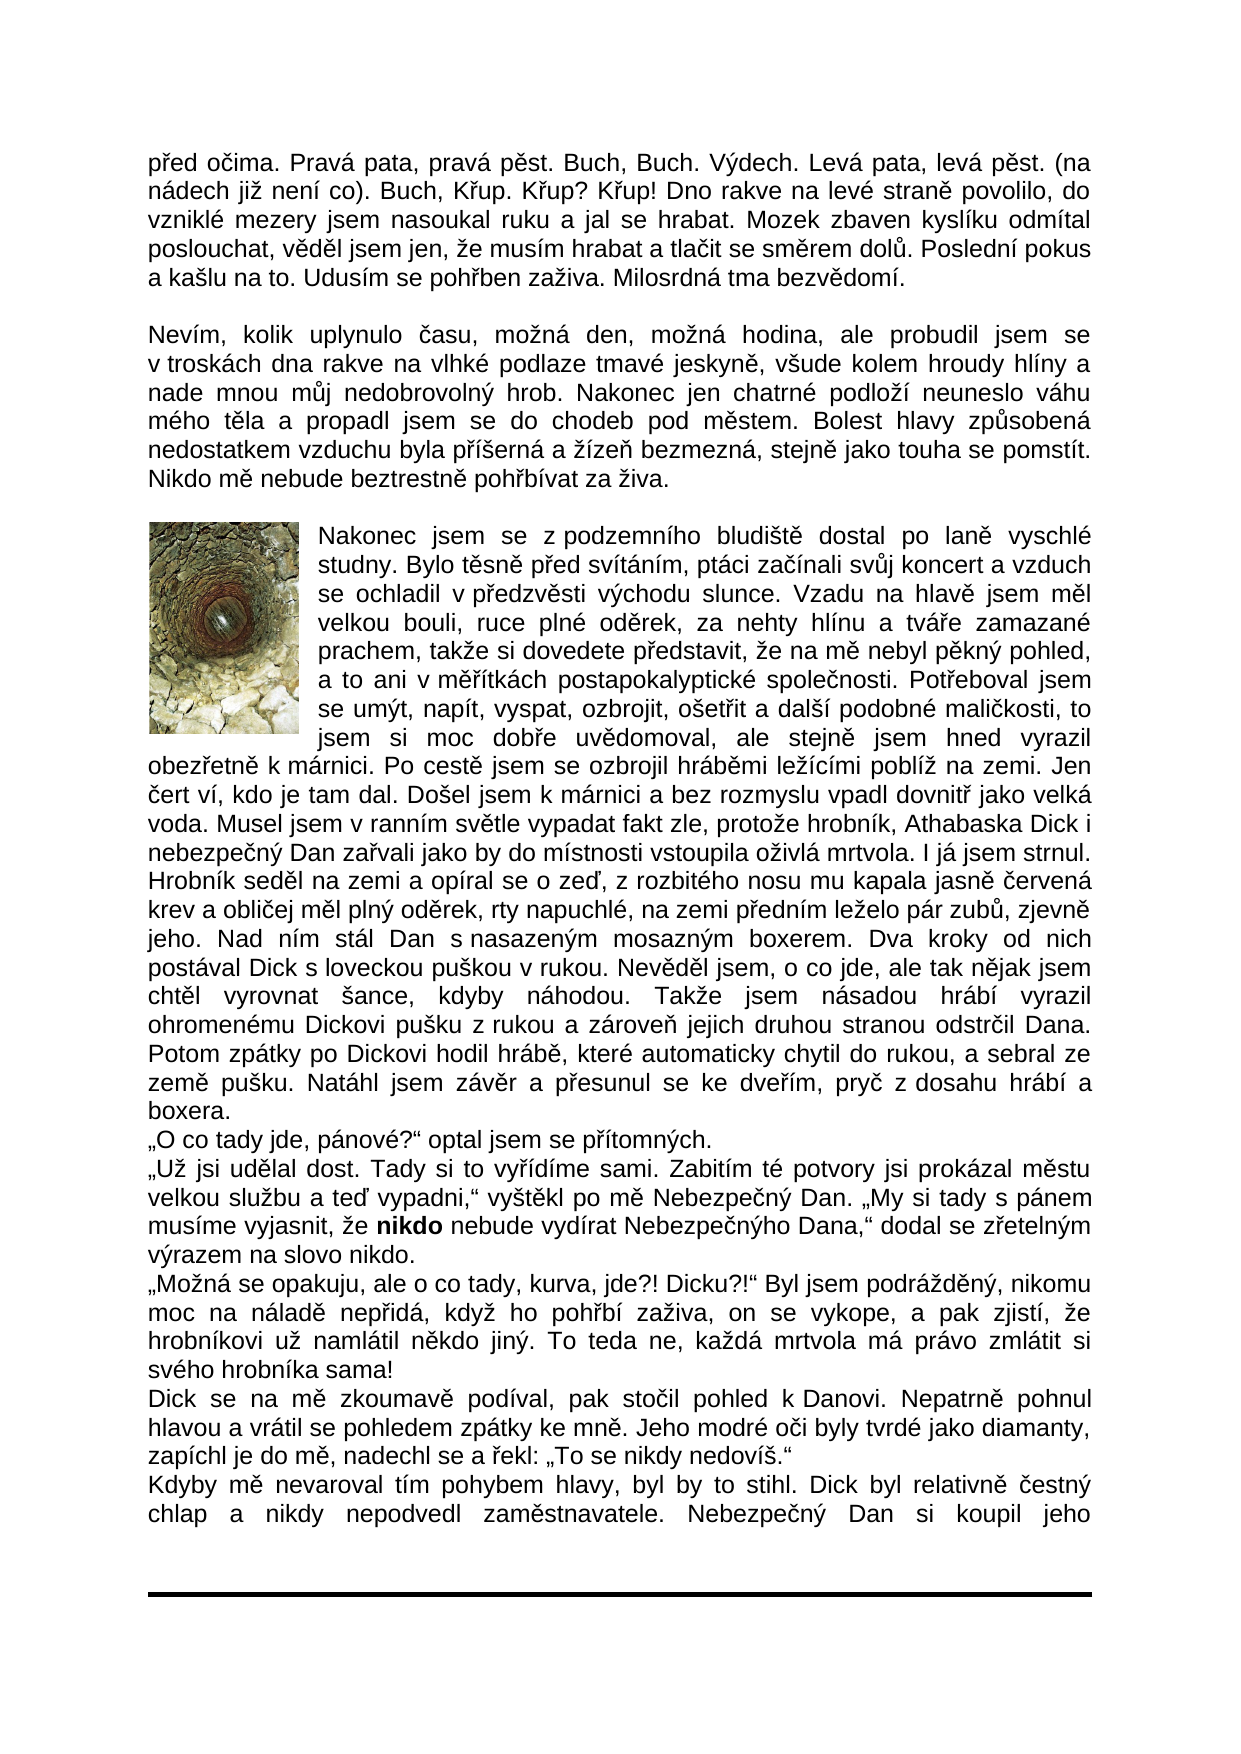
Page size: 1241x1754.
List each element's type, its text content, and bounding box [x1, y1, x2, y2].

text Dick se na mě zkoumavě podíval, pak stočil pohled k Danovi. Nepatrně pohnul hlavou a vrátil se pohledem zpátky ke mně. Jeho modré oči byly tvrdé jako diamanty, zapíchl je do mě, nadechl se a řekl: „To se nikdy nedovíš.“ [148, 1384, 1092, 1470]
text „Možná se opakuju, ale o co tady, kurva, jde?! Dicku?!“ Byl jsem podrážděný, nikomu moc na náladě nepřidá, když ho pohřbí zaživa, on se vykope, a pak zjistí, že hrobníkovi už namlátil někdo jiný. To teda ne, každá mrtvola má právo zmlátit si svého hrobníka sama! [148, 1269, 1092, 1384]
text Kdyby mě nevaroval tím pohybem hlavy, byl by to stihl. Dick byl relativně čestný chlap a nikdy nepodvedl zaměstnavatele. Nebezpečný Dan si koupil jeho [148, 1470, 1092, 1592]
picture [149, 522, 299, 734]
text Nevím, kolik uplynulo času, možná den, možná hodina, ale probudil jsem se v troskách dna rakve na vlhké podlaze tmavé jeskyně, všude kolem hroudy hlíny a nade mnou můj nedobrovolný hrob. Nakonec jen chatrné podloží neuneslo váhu mého těla a propadl jsem se do chodeb pod městem. Bolest hlavy způsobená nedostatkem vzduchu byla příšerná a žízeň bezmezná, stejně jako touha se pomstít. Nikdo mě nebude beztrestně pohřbívat za živa. [148, 320, 1092, 493]
text před očima. Pravá pata, pravá pěst. Buch, Buch. Výdech. Levá pata, levá pěst. (na nádech již není co). Buch, Křup. Křup? Křup! Dno rakve na levé straně povolilo, do vzniklé mezery jsem nasoukal ruku a jal se hrabat. Mozek zbaven kyslíku odmítal poslouchat, věděl jsem jen, že musím hrabat a tlačit se směrem dolů. Poslední pokus a kašlu na to. Udusím se pohřben zaživa. Milosrdná tma bezvědomí. [148, 148, 1092, 291]
text „O co tady jde, pánové?“ optal jsem se přítomných. [148, 1125, 1092, 1154]
text Nakonec jsem se z podzemního bludiště dostal po laně vyschlé studny. Bylo těsně před svítáním, ptáci začínali svůj koncert a vzduch se ochladil v předzvěsti východu slunce. Vzadu na hlavě jsem měl velkou bouli, ruce plné oděrek, za nehty hlínu a tváře zamazané prachem, takže si dovedete představit, že na mě nebyl pěkný pohled, a to ani v měřítkách postapokalyptické společnosti. Potřeboval jsem se umýt, napít, vyspat, ozbrojit, ošetřit a další podobné maličkosti, to jsem si moc dobře uvědomoval, ale stejně jsem hned vyrazil obezřetně k márnici. Po cestě jsem se ozbrojil hráběmi ležícími poblíž na zemi. Jen čert ví, kdo je tam dal. Došel jsem k márnici a bez rozmyslu vpadl dovnitř jako velká voda. Musel jsem v ranním světle vypadat fakt zle, protože hrobník, Athabaska Dick i nebezpečný Dan zařvali jako by do místnosti vstoupila oživlá mrtvola. I já jsem strnul. Hrobník seděl na zemi a opíral se o zeď, z rozbitého nosu mu kapala jasně červená krev a obličej měl plný oděrek, rty napuchlé, na zemi předním leželo pár zubů, zjevně jeho. Nad ním stál Dan s nasazeným mosazným boxerem. Dva kroky od nich postával Dick s loveckou puškou v rukou. Nevěděl jsem, o co jde, ale tak nějak jsem chtěl vyrovnat šance, kdyby náhodou. Takže jsem násadou hrábí vyrazil ohromenému Dickovi pušku z rukou a zároveň jejich druhou stranou odstrčil Dana. Potom zpátky po Dickovi hodil hrábě, které automaticky chytil do rukou, a sebral ze země pušku. Natáhl jsem závěr a přesunul se ke dveřím, pryč z dosahu hrábí a boxera. [148, 521, 1092, 1125]
text „Už jsi udělal dost. Tady si to vyřídíme sami. Zabitím té potvory jsi prokázal městu velkou službu a teď vypadni,“ vyštěkl po mě Nebezpečný Dan. „My si tady s pánem musíme vyjasnit, že nikdo nebude vydírat Nebezpečnýho Dana,“ dodal se zřetelným výrazem na slovo nikdo. [148, 1154, 1092, 1269]
